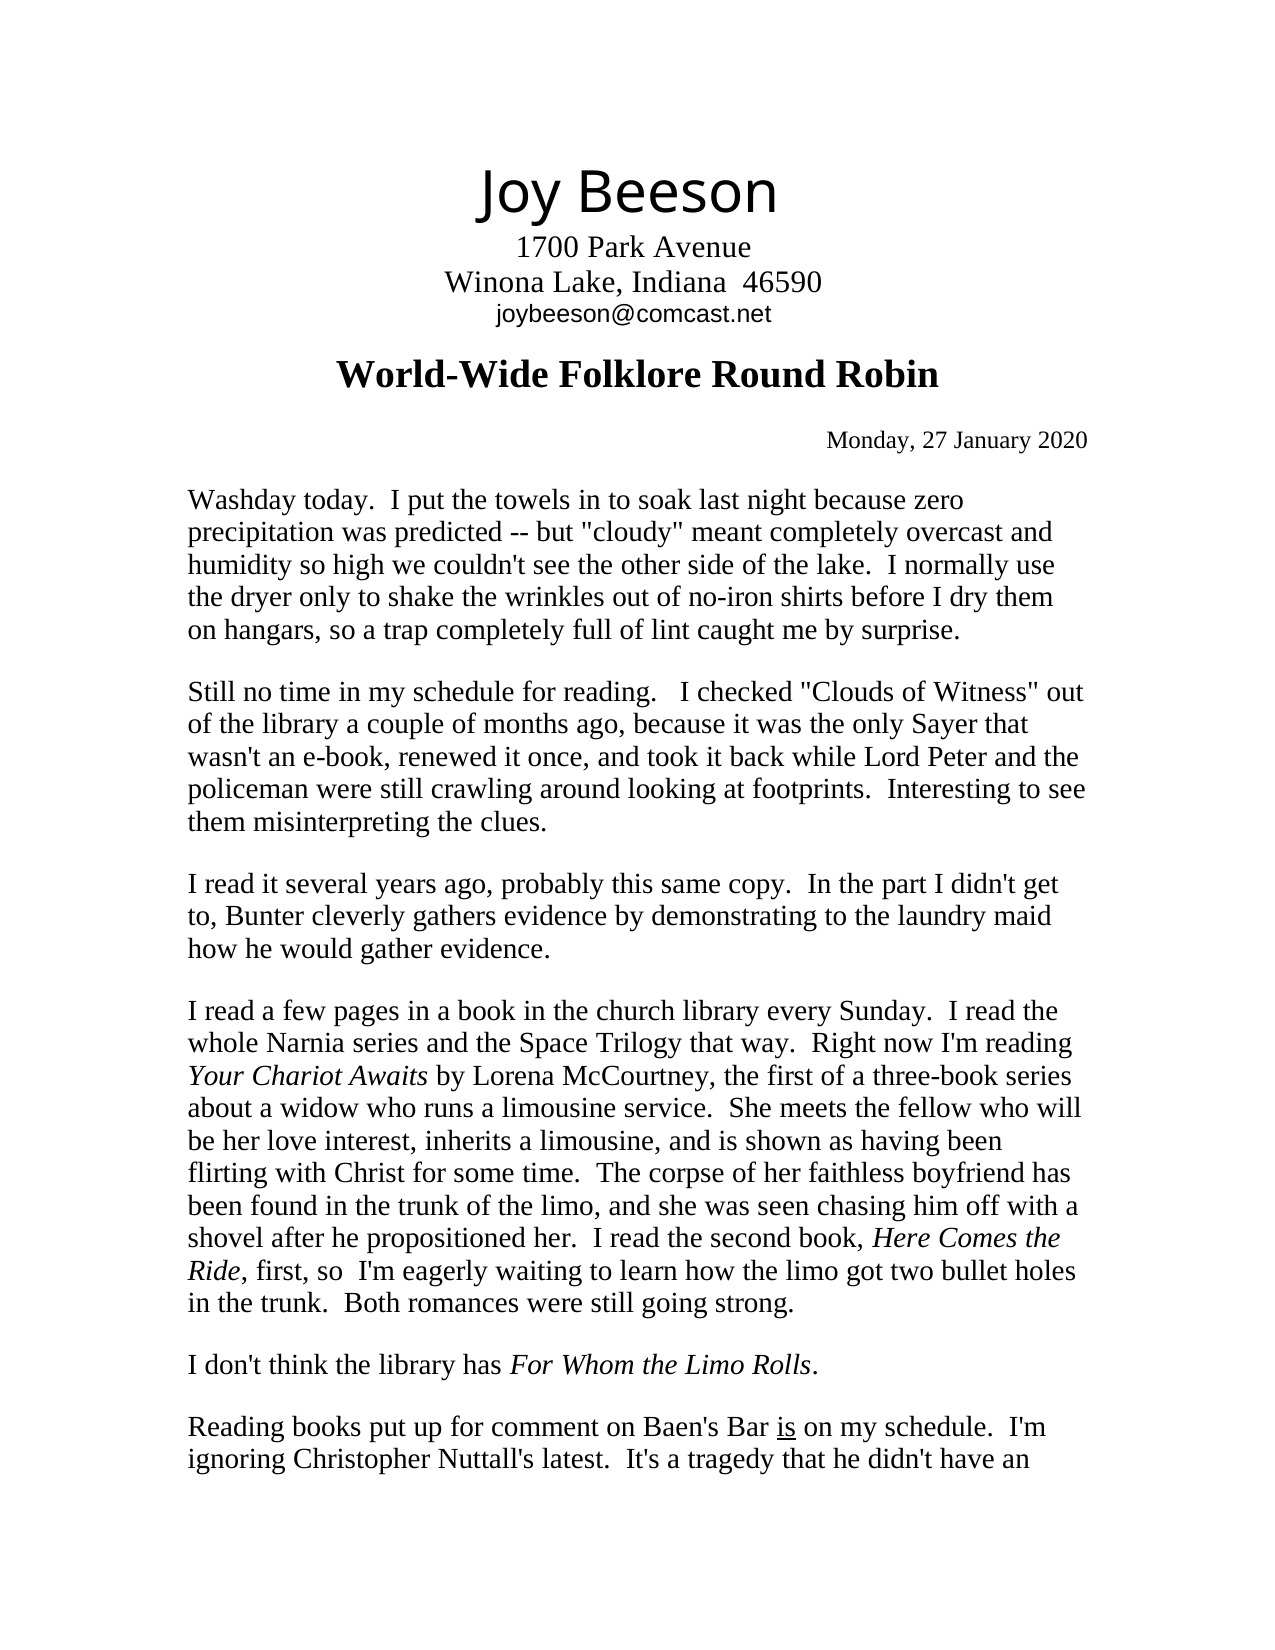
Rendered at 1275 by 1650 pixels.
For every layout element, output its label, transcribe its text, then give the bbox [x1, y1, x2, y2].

text I don't think the library has For Whom the Limo Rolls. [187, 1348, 1087, 1381]
text Winona Lake, Indiana 46590 [187, 264, 1087, 299]
subtitle World-Wide Folklore Round Robin [187, 352, 1087, 396]
text Still no time in my schedule for reading. I checked "Clouds of Witness" out of the library a couple of months ago, because it was the only Sayer that wasn't an e-book, renewed it once, and took it back while Lord Peter and the policeman were still crawling around looking at footprints. Interesting to see them misinterpreting the clues. [187, 675, 1087, 837]
text I read it several years ago, probably this same copy. In the part I didn't get to, Bunter cleverly gathers evidence by demonstrating to the laundry maid how he would gather evidence. [187, 867, 1087, 964]
text Reading books put up for comment on Baen's Bar is on my schedule. I'm ignoring Christopher Nuttall's latest. It's a tragedy that he didn't have an [187, 1410, 1087, 1475]
text Washday today. I put the towels in to soak last night because zero precipitation was predicted -- but "cloudy" meant completely overcast and humidity so high we couldn't see the other side of the lake. I normally use the dryer only to shake the wrinkles out of no-iron shirts before I dry them on hangars, so a trap completely full of lint caught me by surprise. [187, 483, 1087, 646]
text Joy Beeson [187, 150, 1087, 229]
text 1700 Park Avenue [187, 229, 1087, 264]
text Monday, 27 January 2020 [187, 426, 1087, 453]
text joybeeson@comcast.net [187, 299, 1087, 327]
text I read a few pages in a book in the church library every Sunday. I read the whole Narnia series and the Space Trilogy that way. Right now I'm reading Your Chariot Awaits by Lorena McCourtney, the first of a three-book series about a widow who runs a limousine service. She meets the fellow who will be her love interest, inherits a limousine, and is shown as having been flirting with Christ for some time. The corpse of her faithless boyfriend has been found in the trunk of the limo, and she was seen chasing him off with a shovel after he propositioned her. I read the second book, Here Comes the Ride, first, so I'm eagerly waiting to learn how the limo got two bullet holes in the trunk. Both romances were still going strong. [187, 994, 1087, 1319]
